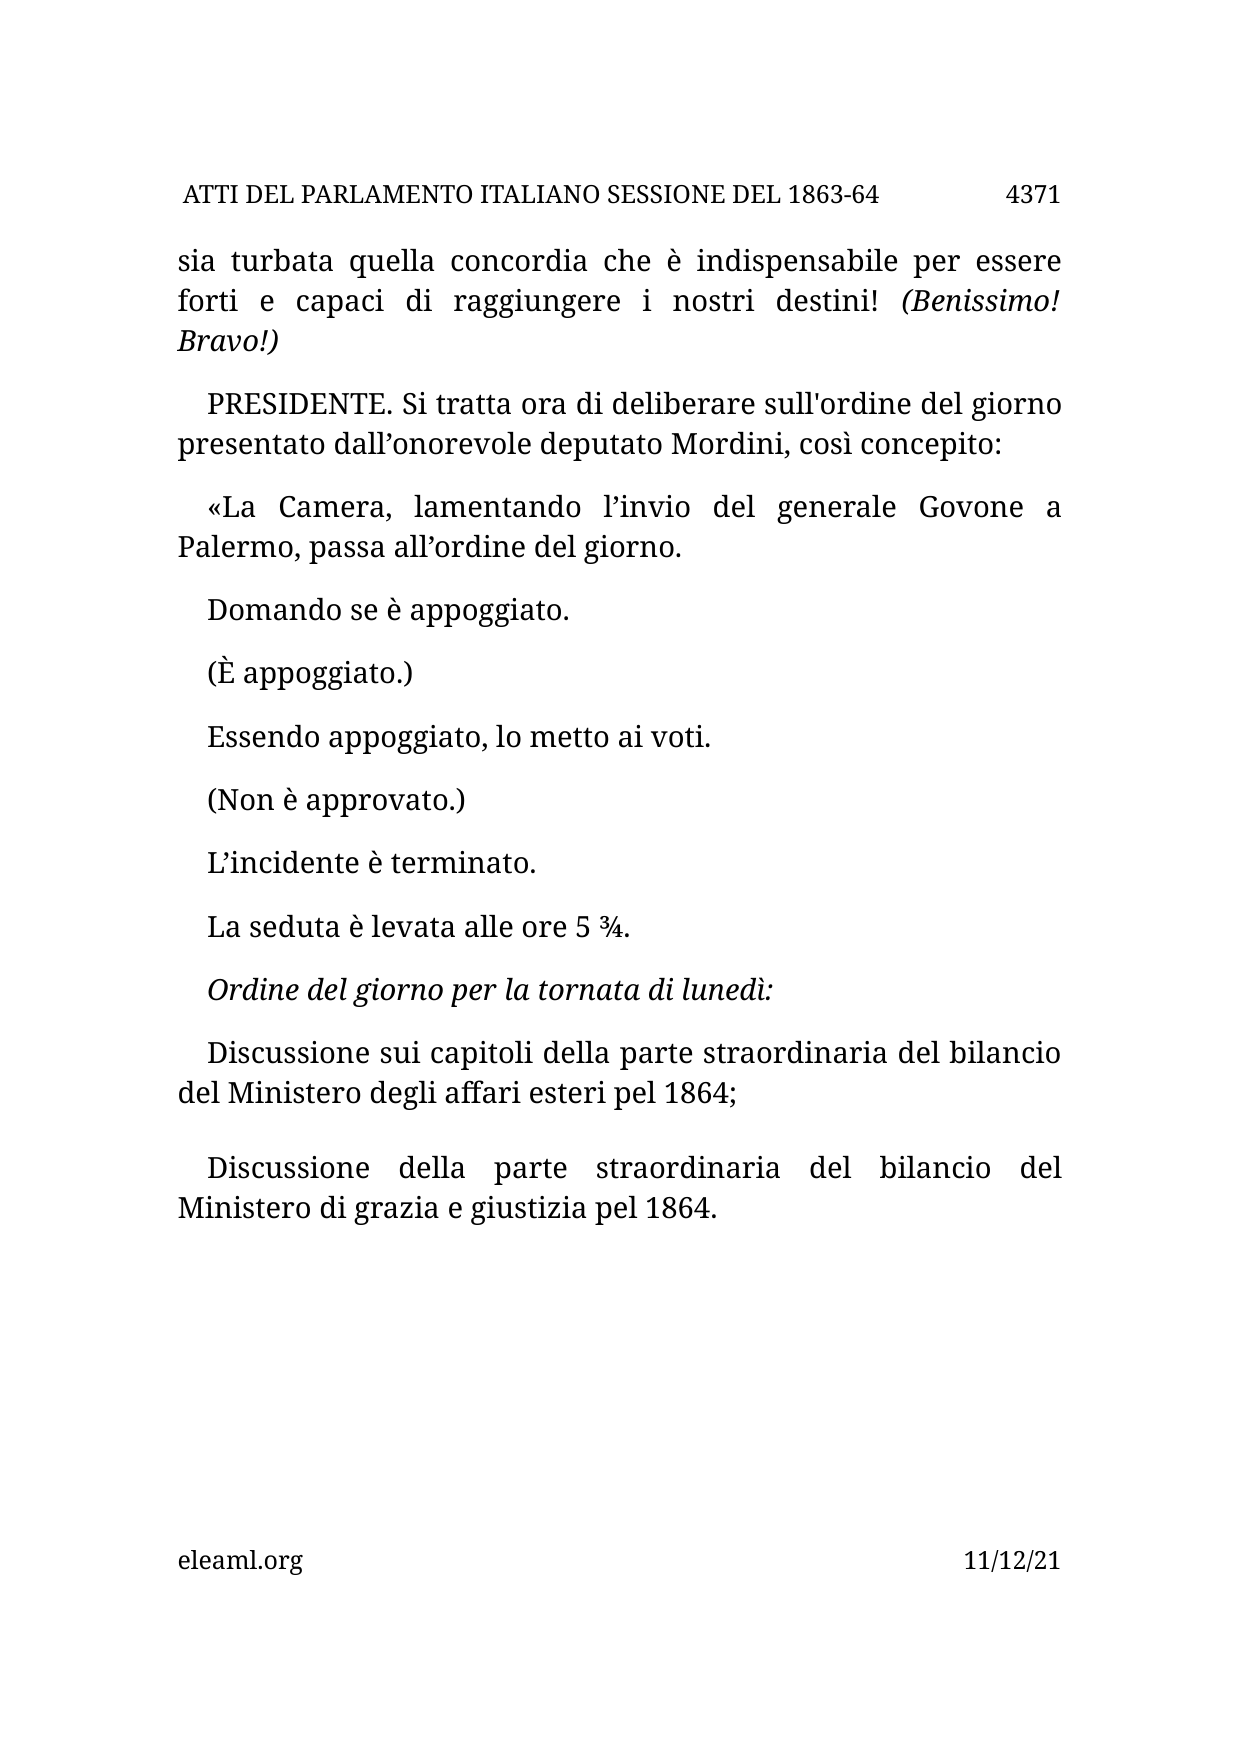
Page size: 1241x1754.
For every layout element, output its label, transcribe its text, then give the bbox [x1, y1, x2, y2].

text La seduta è levata alle ore 5 ¾. [177, 906, 1063, 946]
text L’incidente è terminato. [177, 843, 1063, 882]
text Discussione della parte straordinaria del bilancio del Ministero di grazia e giustizia pel 1864. [177, 1148, 1063, 1227]
text (È appoggiato.) [177, 653, 1063, 692]
text sia turbata quella concordia che è indispensabile per essere forti e capaci di raggiungere i nostri destini! (Benissimo! Bravo!) [177, 241, 1063, 360]
text Domando se è appoggiato. [177, 589, 1063, 629]
text Ordine del giorno per la tornata di lunedì: [177, 969, 1063, 1009]
text Discussione sui capitoli della parte straordinaria del bilancio del Ministero degli affari esteri pel 1864; [177, 1033, 1063, 1112]
text (Non è approvato.) [177, 779, 1063, 819]
text PRESIDENTE. Si tratta ora di deliberare sull'ordine del giorno presentato dall’onorevole deputato Mordini, così concepito: [177, 383, 1063, 463]
text Essendo appoggiato, lo metto ai voti. [177, 716, 1063, 756]
text «La Camera, lamentando l’invio del generale Govone a Palermo, passa all’ordine del giorno. [177, 486, 1063, 566]
